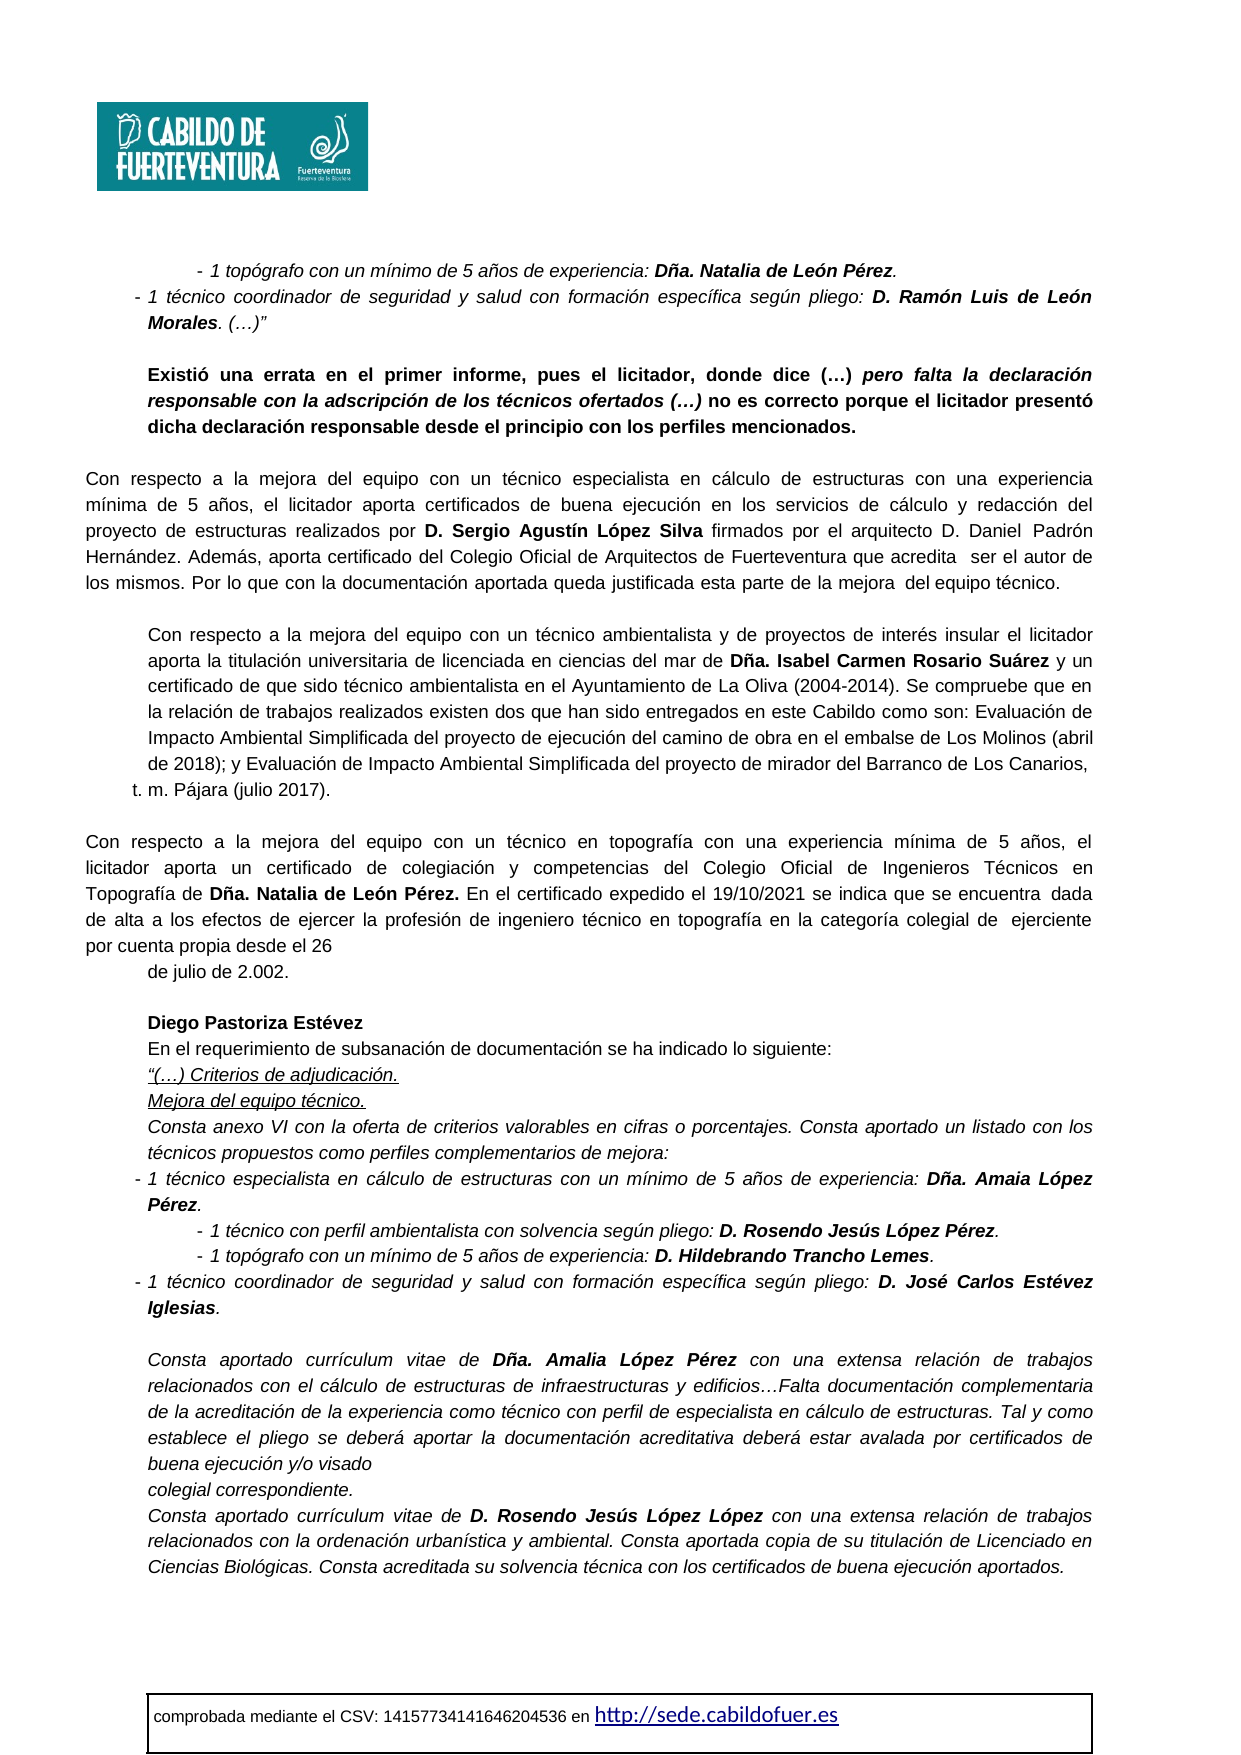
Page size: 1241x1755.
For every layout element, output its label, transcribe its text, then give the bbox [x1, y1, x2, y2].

text Con respecto a la mejora del equipo con un técnico en topografía con una experiencia mínima de 5 años, el licitador aporta un certificado de colegiación y competencias del Colegio Oficial de Ingenieros Técnicos en Topografía de Dña. Natalia de León Pérez. En el certificado expedido el 19/10/2021 se indica que se encuentra dada de alta a los efectos de ejercer la profesión de ingeniero técnico en topografía en la categoría colegial de ejerciente por cuenta propia desde el 26 [85, 831, 1093, 956]
text Consta anexo VI con la oferta de criterios valorables en cifras o porcentajes. Consta aportado un listado con los técnicos propuestos como perfiles complementarios de mejora: [147, 1116, 1093, 1163]
list 1 técnico coordinador de seguridad y salud con formación específica según pliego: D. Ramón Luis de León Morales. (…)” [134, 286, 1093, 334]
list 1 técnico coordinador de seguridad y salud con formación específica según pliego: D. José Carlos Estévez Iglesias. [134, 1271, 1093, 1318]
list 1 técnico especialista en cálculo de estructuras con un mínimo de 5 años de experiencia: Dña. Amaia López Pérez. [134, 1167, 1093, 1215]
text “(…) Criterios de adjudicación. Mejora del equipo técnico. [147, 1064, 448, 1111]
list 1 topógrafo con un mínimo de 5 años de experiencia: D. Hildebrando Trancho Lemes. [197, 1245, 1107, 1267]
text Consta aportado currículum vitae de D. Rosendo Jesús López López con una extensa relación de trabajos relacionados con la ordenación urbanística y ambiental. Consta aportada copia de su titulación de Licenciado en Ciencias Biológicas. Consta acreditada su solvencia técnica con los certificados de buena ejecución aportados. [148, 1504, 1093, 1578]
text Consta aportado currículum vitae de Dña. Amalia López Pérez con una extensa relación de trabajos relacionados con el cálculo de estructuras de infraestructuras y edificios…Falta documentación complementaria de la acreditación de la experiencia como técnico con perfil de especialista en cálculo de estructuras. Tal y como establece el pliego se deberá aportar la documentación acreditativa deberá estar avalada por certificados de buena ejecución y/o visado [147, 1349, 1093, 1474]
text de julio de 2.002. [147, 960, 1107, 982]
subtitle Diego Pastoriza Estévez [147, 1012, 1107, 1034]
text colegial correspondiente. [148, 1478, 1107, 1500]
text Con respecto a la mejora del equipo con un técnico ambientalista y de proyectos de interés insular el licitador aporta la titulación universitaria de licenciada en ciencias del mar de Dña. Isabel Carmen Rosario Suárez y un certificado de que sido técnico ambientalista en el Ayuntamiento de La Oliva (2004-2014). Se compruebe que en la relación de trabajos realizados existen dos que han sido entregados en este Cabildo como son: Evaluación de Impacto Ambiental Simplificada del proyecto de ejecución del camino de obra en el embalse de Los Molinos (abril de 2018); y Evaluación de Impacto Ambiental Simplificada del proyecto de mirador del Barranco de Los Canarios, [148, 623, 1093, 775]
text En el requerimiento de subsanación de documentación se ha indicado lo siguiente: [147, 1038, 1107, 1059]
list 1 técnico con perfil ambientalista con solvencia según pliego: D. Rosendo Jesús López Pérez. [197, 1219, 1107, 1241]
text Existió una errata en el primer informe, pues el licitador, donde dice (…) pero falta la declaración responsable con la adscripción de los técnicos ofertados (…) no es correcto porque el licitador presentó dicha declaración responsable desde el principio con los perfiles mencionados. [147, 364, 1093, 437]
list 1 topógrafo con un mínimo de 5 años de experiencia: Dña. Natalia de León Pérez. [197, 260, 1107, 282]
text Con respecto a la mejora del equipo con un técnico especialista en cálculo de estructuras con una experiencia mínima de 5 años, el licitador aporta certificados de buena ejecución en los servicios de cálculo y redacción del proyecto de estructuras realizados por D. Sergio Agustín López Silva firmados por el arquitecto D. Daniel Padrón Hernández. Además, aporta certificado del Colegio Oficial de Arquitectos de Fuerteventura que acredita ser el autor de los mismos. Por lo que con la documentación aportada queda justificada esta parte de la mejora del equipo técnico. [85, 468, 1093, 593]
list m. Pájara (julio 2017). [132, 779, 1107, 801]
